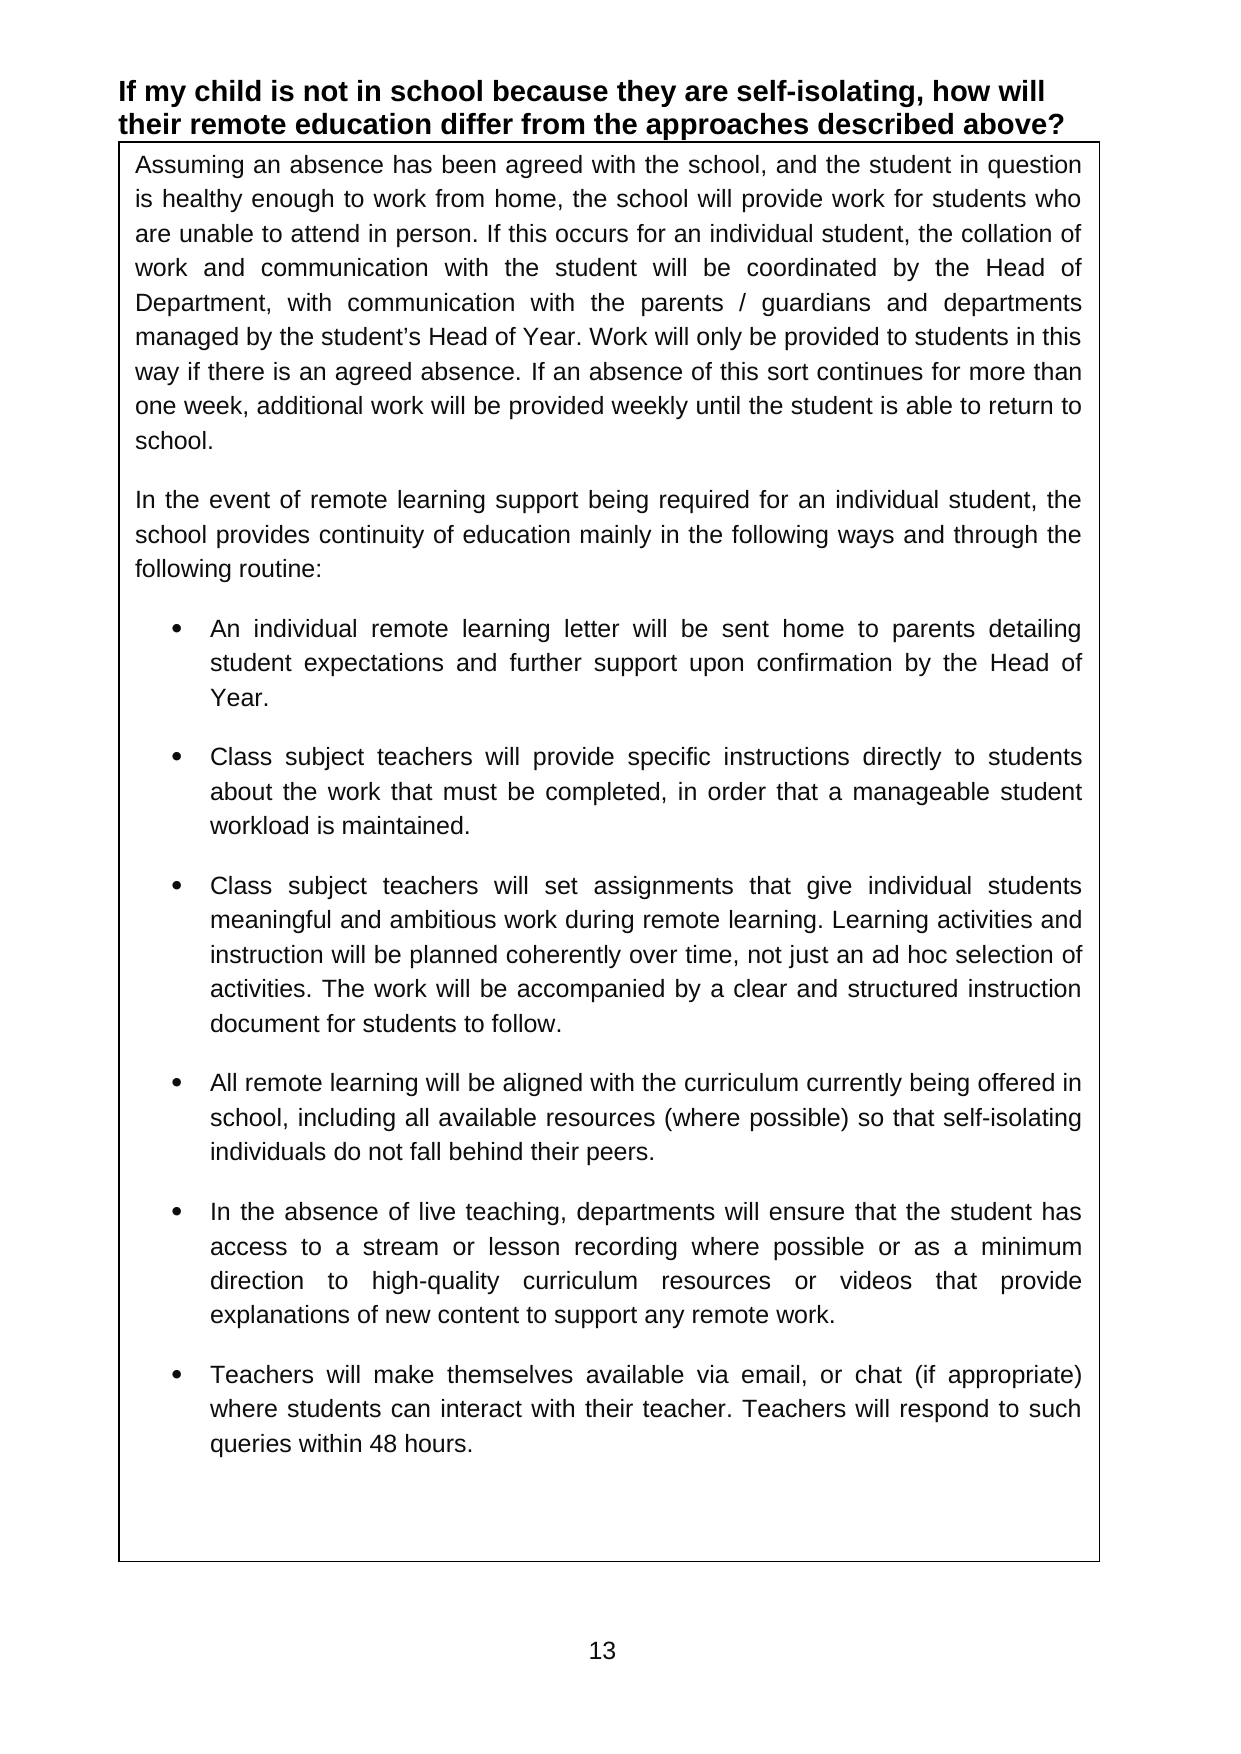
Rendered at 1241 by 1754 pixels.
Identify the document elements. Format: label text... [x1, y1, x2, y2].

list All remote learning will be aligned with the curriculum currently being offered in school, including all available resources (where possible) so that self-isolating individuals do not fall behind their peers. [172, 1068, 1083, 1166]
subtitle If my child is not in school because they are self-isolating, how will their remote education differ from the approaches described above? [118, 74, 1107, 141]
list Class subject teachers will provide specific instructions directly to students about the work that must be completed, in order that a manageable student workload is maintained. [172, 742, 1083, 840]
text In the event of remote learning support being required for an individual student, the school provides continuity of education mainly in the following ways and through the following routine: [135, 485, 1083, 583]
list Teachers will make themselves available via email, or chat (if appropriate) where students can interact with their teacher. Teachers will respond to such queries within 48 hours. [172, 1360, 1083, 1458]
list In the absence of live teaching, departments will ensure that the student has access to a stream or lesson recording where possible or as a minimum direction to high-quality curriculum resources or videos that provide explanations of new content to support any remote work. [172, 1197, 1083, 1329]
list An individual remote learning letter will be sent home to parents detailing student expectations and further support upon confirmation by the Head of Year. [172, 614, 1083, 712]
list Class subject teachers will set assignments that give individual students meaningful and ambitious work during remote learning. Learning activities and instruction will be planned coherently over time, not just an ad hoc selection of activities. The work will be accompanied by a clear and structured instruction document for students to follow. [172, 871, 1083, 1038]
text Assuming an absence has been agreed with the school, and the student in question is healthy enough to work from home, the school will provide work for students who are unable to attend in person. If this occurs for an individual student, the collation of work and communication with the student will be coordinated by the Head of Department, with communication with the parents / guardians and departments managed by the student’s Head of Year. Work will only be provided to students in this way if there is an agreed absence. If an absence of this sort continues for more than one week, additional work will be provided weekly until the student is able to return to school. [135, 150, 1083, 454]
